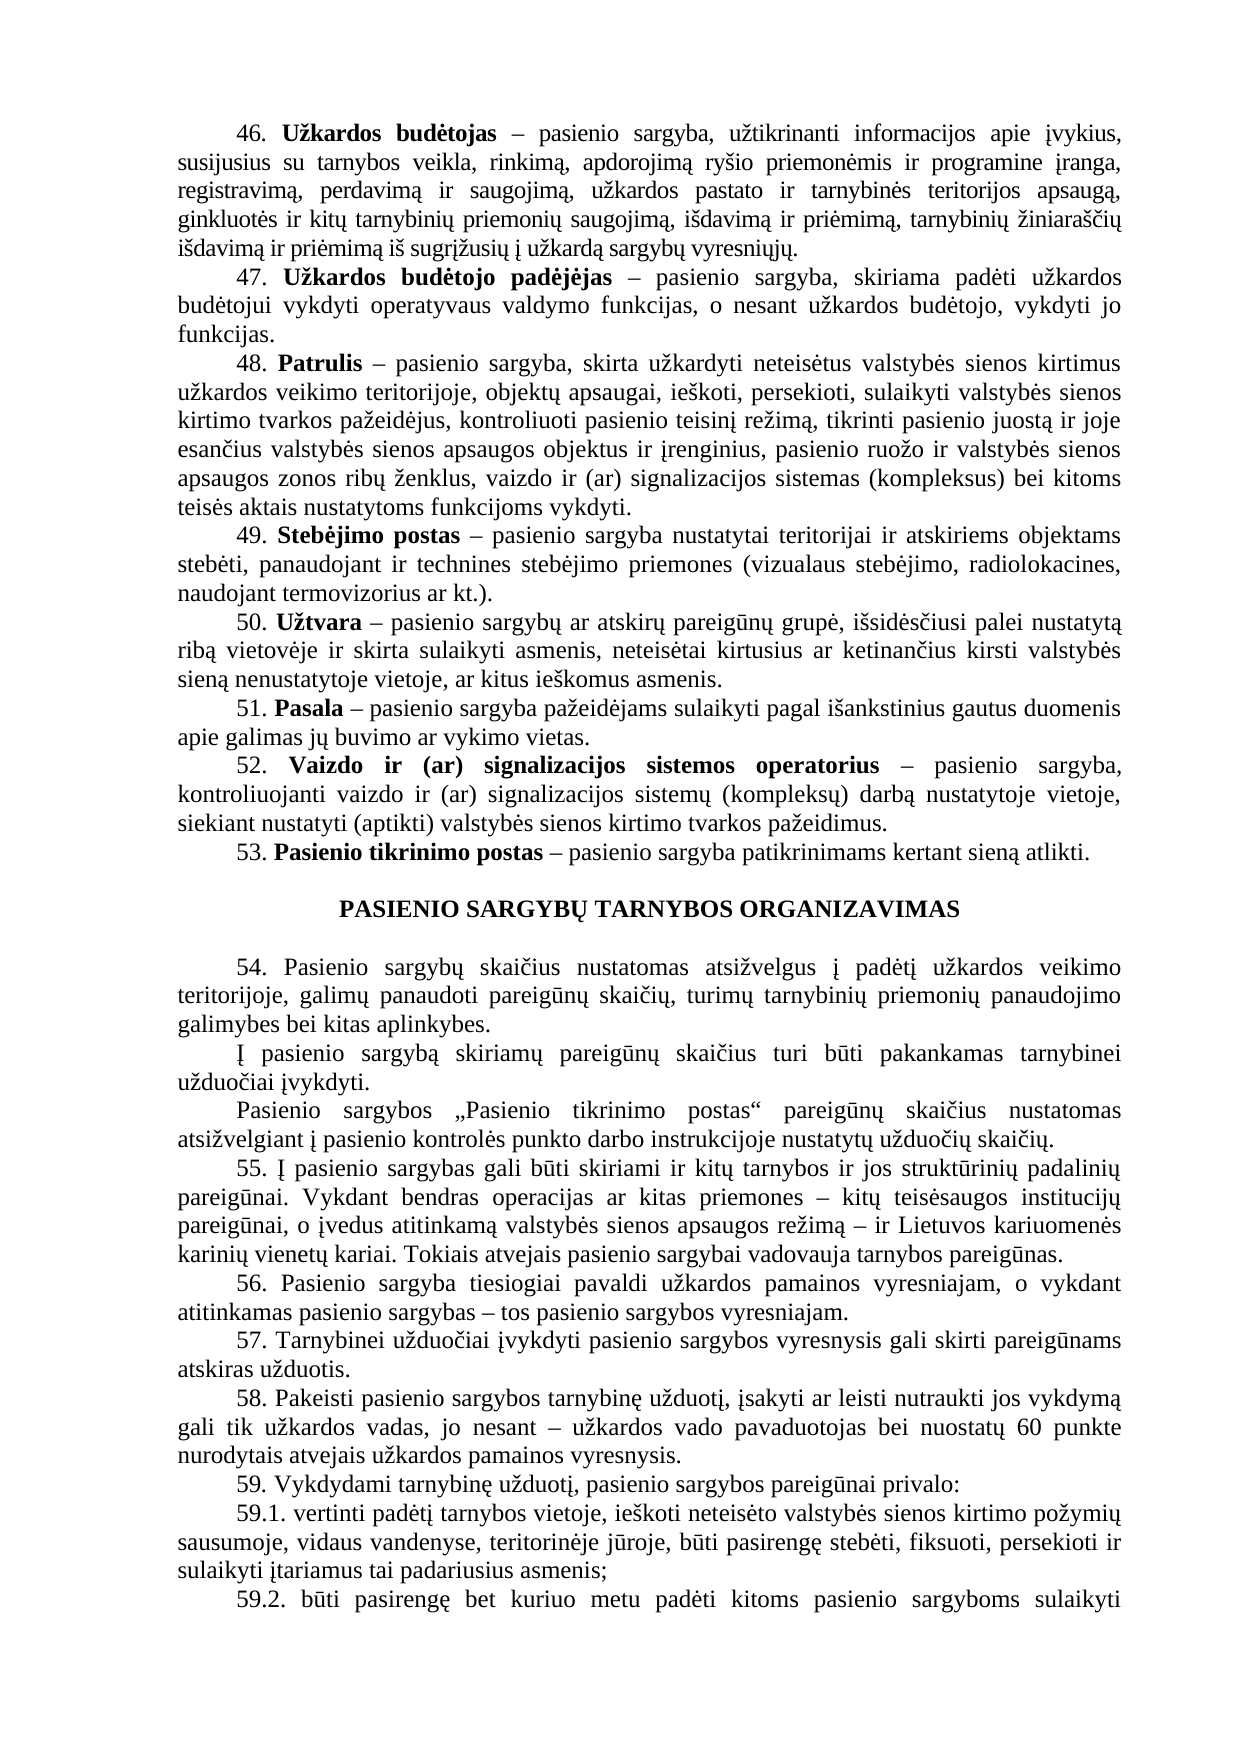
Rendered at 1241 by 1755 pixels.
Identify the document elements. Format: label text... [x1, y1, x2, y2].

text 53. Pasienio tikrinimo postas – pasienio sargyba patikrinimams kertant sieną atlikti. [177, 837, 1122, 866]
text 59.1. vertinti padėtį tarnybos vietoje, ieškoti neteisėto valstybės sienos kirtimo požymių sausumoje, vidaus vandenyse, teritorinėje jūroje, būti pasirengę stebėti, fiksuoti, persekioti ir sulaikyti įtariamus tai padariusius asmenis; [177, 1498, 1122, 1584]
text Pasienio sargybos „Pasienio tikrinimo postas“ pareigūnų skaičius nustatomas atsižvelgiant į pasienio kontrolės punkto darbo instrukcijoje nustatytų užduočių skaičių. [177, 1096, 1122, 1153]
text 46. Užkardos budėtojas – pasienio sargyba, užtikrinanti informacijos apie įvykius, susijusius su tarnybos veikla, rinkimą, apdorojimą ryšio priemonėmis ir programine įranga, registravimą, perdavimą ir saugojimą, užkardos pastato ir tarnybinės teritorijos apsaugą, ginkluotės ir kitų tarnybinių priemonių saugojimą, išdavimą ir priėmimą, tarnybinių žiniaraščių išdavimą ir priėmimą iš sugrįžusių į užkardą sargybų vyresniųjų. [177, 118, 1122, 262]
text 56. Pasienio sargyba tiesiogiai pavaldi užkardos pamainos vyresniajam, o vykdant atitinkamas pasienio sargybas – tos pasienio sargybos vyresniajam. [177, 1268, 1122, 1326]
text PASIENIO SARGYBŲ TARNYBOS ORGANIZAVIMAS [177, 894, 1122, 923]
text 47. Užkardos budėtojo padėjėjas – pasienio sargyba, skiriama padėti užkardos budėtojui vykdyti operatyvaus valdymo funkcijas, o nesant užkardos budėtojo, vykdyti jo funkcijas. [177, 262, 1122, 348]
text Į pasienio sargybą skiriamų pareigūnų skaičius turi būti pakankamas tarnybinei užduočiai įvykdyti. [177, 1038, 1122, 1096]
text 52. Vaizdo ir (ar) signalizacijos sistemos operatorius – pasienio sargyba, kontroliuojanti vaizdo ir (ar) signalizacijos sistemų (kompleksų) darbą nustatytoje vietoje, siekiant nustatyti (aptikti) valstybės sienos kirtimo tvarkos pažeidimus. [177, 751, 1122, 837]
text 55. Į pasienio sargybas gali būti skiriami ir kitų tarnybos ir jos struktūrinių padalinių pareigūnai. Vykdant bendras operacijas ar kitas priemones – kitų teisėsaugos institucijų pareigūnai, o įvedus atitinkamą valstybės sienos apsaugos režimą – ir Lietuvos kariuomenės karinių vienetų kariai. Tokiais atvejais pasienio sargybai vadovauja tarnybos pareigūnas. [177, 1153, 1122, 1268]
text 48. Patrulis – pasienio sargyba, skirta užkardyti neteisėtus valstybės sienos kirtimus užkardos veikimo teritorijoje, objektų apsaugai, ieškoti, persekioti, sulaikyti valstybės sienos kirtimo tvarkos pažeidėjus, kontroliuoti pasienio teisinį režimą, tikrinti pasienio juostą ir joje esančius valstybės sienos apsaugos objektus ir įrenginius, pasienio ruožo ir valstybės sienos apsaugos zonos ribų ženklus, vaizdo ir (ar) signalizacijos sistemas (kompleksus) bei kitoms teisės aktais nustatytoms funkcijoms vykdyti. [177, 348, 1122, 521]
text 50. Užtvara – pasienio sargybų ar atskirų pareigūnų grupė, išsidėsčiusi palei nustatytą ribą vietovėje ir skirta sulaikyti asmenis, neteisėtai kirtusius ar ketinančius kirsti valstybės sieną nenustatytoje vietoje, ar kitus ieškomus asmenis. [177, 607, 1122, 693]
text 54. Pasienio sargybų skaičius nustatomas atsižvelgus į padėtį užkardos veikimo teritorijoje, galimų panaudoti pareigūnų skaičių, turimų tarnybinių priemonių panaudojimo galimybes bei kitas aplinkybes. [177, 952, 1122, 1038]
text 59. Vykdydami tarnybinę užduotį, pasienio sargybos pareigūnai privalo: [177, 1469, 1122, 1498]
text 58. Pakeisti pasienio sargybos tarnybinę užduotį, įsakyti ar leisti nutraukti jos vykdymą gali tik užkardos vadas, jo nesant – užkardos vado pavaduotojas bei nuostatų 60 punkte nurodytais atvejais užkardos pamainos vyresnysis. [177, 1383, 1122, 1469]
text 59.2. būti pasirengę bet kuriuo metu padėti kitoms pasienio sargyboms sulaikyti [177, 1584, 1122, 1613]
text 49. Stebėjimo postas – pasienio sargyba nustatytai teritorijai ir atskiriems objektams stebėti, panaudojant ir technines stebėjimo priemones (vizualaus stebėjimo, radiolokacines, naudojant termovizorius ar kt.). [177, 521, 1122, 607]
text 57. Tarnybinei užduočiai įvykdyti pasienio sargybos vyresnysis gali skirti pareigūnams atskiras užduotis. [177, 1326, 1122, 1383]
text 51. Pasala – pasienio sargyba pažeidėjams sulaikyti pagal išankstinius gautus duomenis apie galimas jų buvimo ar vykimo vietas. [177, 693, 1122, 751]
